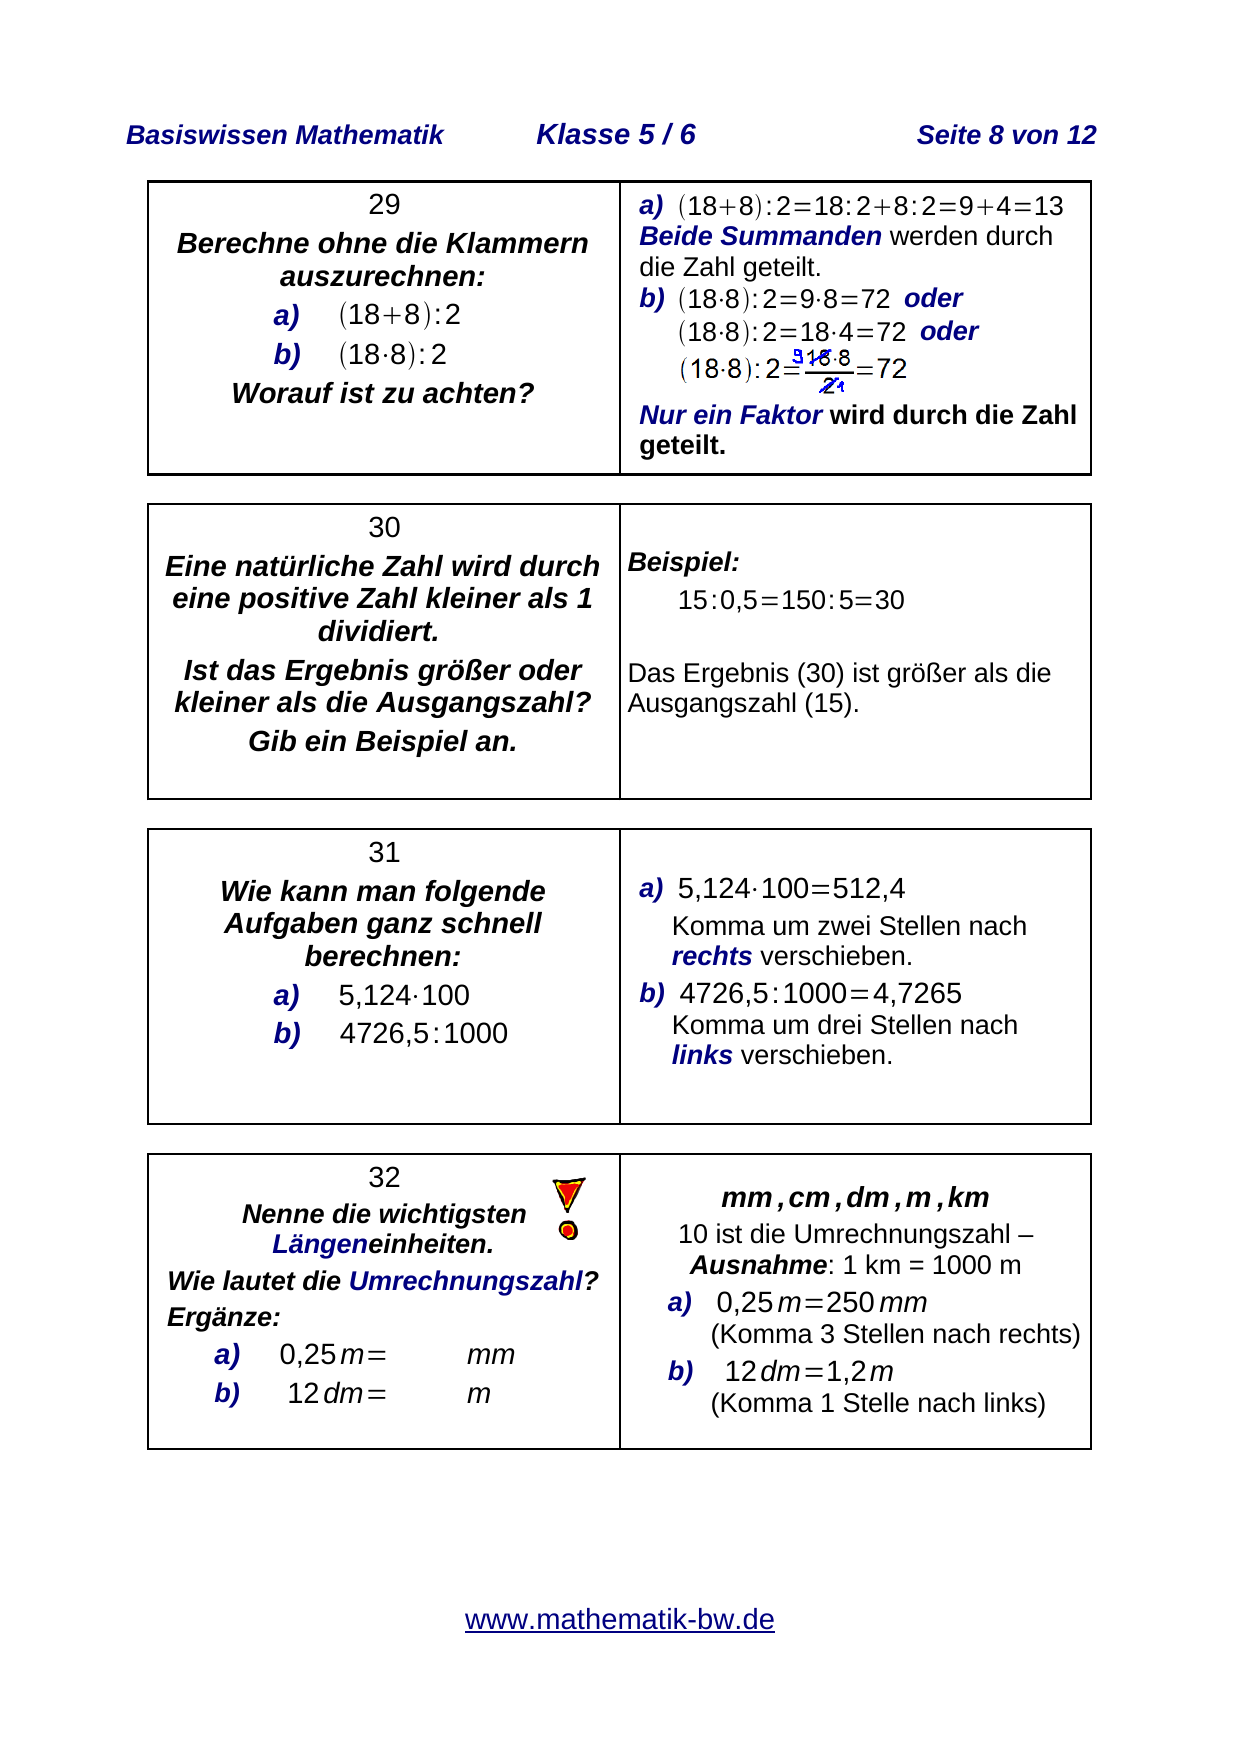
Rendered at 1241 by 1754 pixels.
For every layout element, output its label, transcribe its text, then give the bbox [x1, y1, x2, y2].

table_cell [619, 476, 1092, 503]
table_cell 31 Wie kann man folgende Aufgaben ganz schnell berechnen: a) b) [149, 830, 619, 1123]
table_cell [147, 476, 619, 503]
table_cell [619, 800, 1092, 828]
table_header 29 Berechne ohne die Klammern auszurechnen: a) b) Worauf ist zu achten? [149, 183, 619, 473]
table_cell [147, 800, 619, 828]
table_header a) Beide Summanden werden durch die Zahl geteilt. b) oder oder Nur ein Faktor wird durch die Zahl geteilt. [621, 183, 1090, 473]
table_cell [619, 1125, 1092, 1153]
table_cell Beispiel: Das Ergebnis (30) ist größer als die Ausgangszahl (15). [621, 505, 1090, 798]
picture [545, 1173, 589, 1243]
table_cell a) Komma um zwei Stellen nach rechts verschieben. b) Komma um drei Stellen nach links verschieben. [621, 830, 1090, 1123]
table_cell 32 Nenne die wichtigsten Längeneinheiten. Wie lautet die Umrechnungszahl? Ergänze: a) b) [149, 1155, 619, 1448]
table_cell [147, 1125, 619, 1153]
picture [679, 347, 909, 394]
table_cell 30 Eine natürliche Zahl wird durch eine positive Zahl kleiner als 1 dividiert. Ist das Ergebnis größer oder kleiner als die Ausgangszahl? Gib ein Beispiel an. [149, 505, 619, 798]
table_cell 10 ist die Umrechnungszahl – Ausnahme: 1 km = 1000 m a) (Komma 3 Stellen nach rechts) b) (Komma 1 Stelle nach links) [621, 1155, 1090, 1448]
